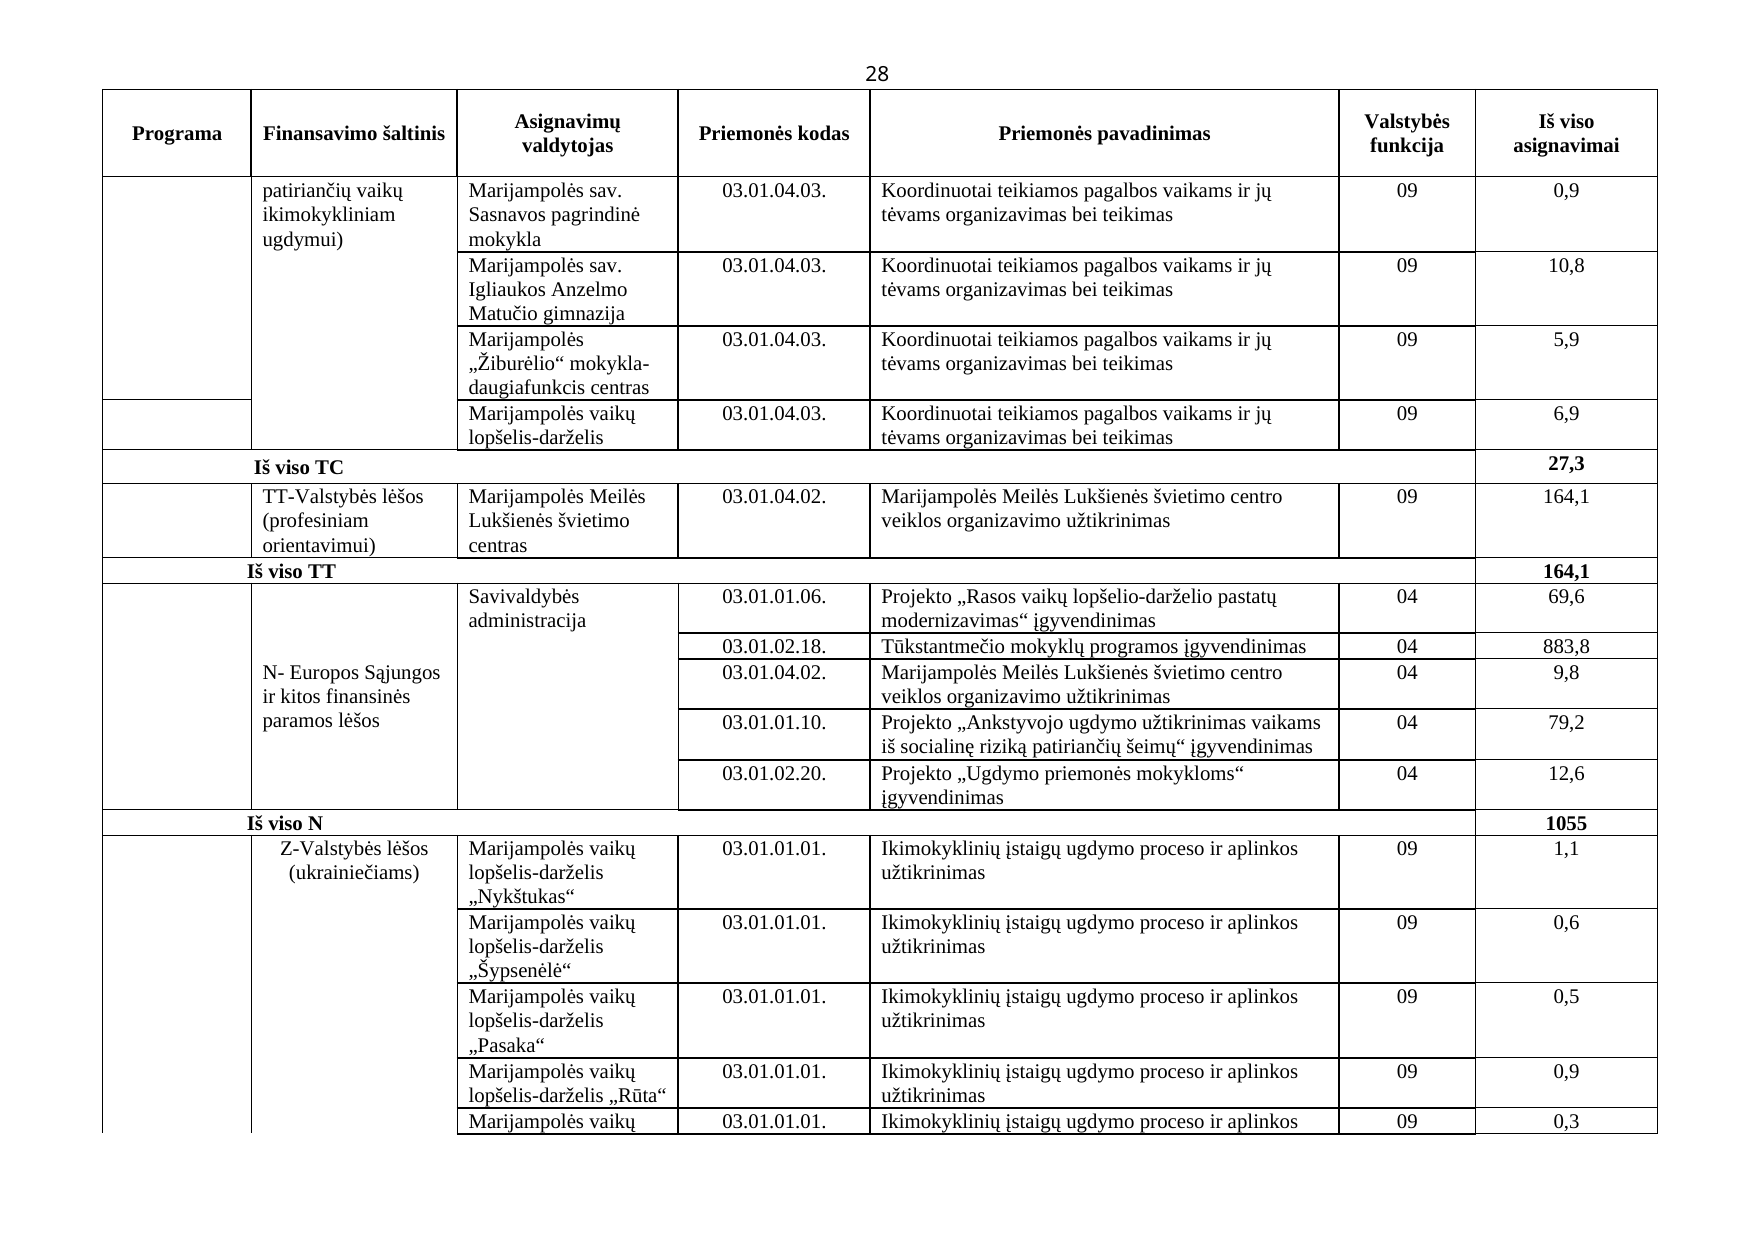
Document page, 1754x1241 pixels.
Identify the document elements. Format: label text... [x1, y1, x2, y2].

table_cell 09 [1340, 327, 1475, 399]
table_cell Koordinuotai teikiamos pagalbos vaikams ir jų tėvams organizavimas bei teikimas [871, 401, 1338, 449]
table_cell Marijampolės vaikų [458, 1109, 677, 1133]
table_cell 03.01.04.03. [679, 401, 869, 449]
table_header Asignavimų valdytojas [458, 90, 677, 176]
table_cell Savivaldybės administracija [458, 584, 678, 809]
table_cell 883,8 [1476, 633, 1657, 658]
table_cell Ikimokyklinių įstaigų ugdymo proceso ir aplinkos užtikrinimas [871, 984, 1338, 1057]
table_cell 0,9 [1476, 1058, 1657, 1107]
table_cell 09 [1340, 177, 1475, 251]
table_cell 09 [1340, 1109, 1475, 1133]
table_cell Marijampolės sav. Sasnavos pagrindinė mokykla [458, 177, 677, 251]
table_cell 04 [1340, 584, 1475, 632]
table_cell [103, 584, 251, 809]
table_cell Tūkstantmečio mokyklų programos įgyvendinimas [871, 634, 1338, 658]
table_cell 09 [1340, 401, 1475, 449]
table_cell 6,9 [1476, 400, 1657, 449]
table_cell Projekto „Ugdymo priemonės mokykloms“ įgyvendinimas [871, 761, 1338, 809]
table_cell 04 [1340, 660, 1475, 708]
table_cell 09 [1340, 836, 1475, 908]
table_cell Koordinuotai teikiamos pagalbos vaikams ir jų tėvams organizavimas bei teikimas [871, 327, 1338, 399]
table_cell 79,2 [1476, 709, 1657, 758]
table_cell 03.01.01.01. [679, 1109, 869, 1133]
table_cell Marijampolės vaikų lopšelis-darželis „Pasaka“ [458, 984, 677, 1057]
table_cell 04 [1340, 761, 1475, 809]
table_cell [103, 836, 251, 1133]
table_header Finansavimo šaltinis [252, 90, 456, 176]
table_cell 164,1 [1476, 484, 1657, 557]
table_cell [103, 177, 251, 399]
table_cell 03.01.01.10. [679, 710, 869, 758]
table_cell 03.01.01.01. [679, 910, 869, 982]
table_cell 10,8 [1476, 252, 1657, 325]
table_header Priemonės pavadinimas [871, 90, 1338, 176]
table_cell 09 [1340, 1059, 1475, 1107]
table_cell Ikimokyklinių įstaigų ugdymo proceso ir aplinkos užtikrinimas [871, 836, 1338, 908]
table_cell 03.01.04.03. [679, 253, 869, 325]
table_cell Ikimokyklinių įstaigų ugdymo proceso ir aplinkos užtikrinimas [871, 910, 1338, 982]
table_cell 09 [1340, 253, 1475, 325]
table_cell 03.01.01.06. [679, 584, 869, 632]
table_cell 03.01.04.03. [679, 177, 869, 251]
table_cell TT-Valstybės lėšos (profesiniam orientavimui) [252, 484, 457, 557]
table_cell 164,1 [1476, 558, 1657, 583]
table_cell Iš viso TC [103, 450, 1475, 483]
table_cell Koordinuotai teikiamos pagalbos vaikams ir jų tėvams organizavimas bei teikimas [871, 177, 1338, 251]
table_header Programa [103, 90, 250, 176]
table_cell 03.01.04.02. [679, 660, 869, 708]
table_cell 1055 [1476, 810, 1657, 835]
table_cell Iš viso N [103, 810, 1475, 835]
table_cell 03.01.01.01. [679, 1059, 869, 1107]
table_cell Marijampolės sav. Igliaukos Anzelmo Matučio gimnazija [458, 253, 677, 325]
table_cell Marijampolės Meilės Lukšienės švietimo centro veiklos organizavimo užtikrinimas [871, 660, 1338, 708]
table_header Iš viso asignavimai [1476, 90, 1657, 176]
table_cell 09 [1340, 984, 1475, 1057]
table_cell Marijampolės vaikų lopšelis-darželis „Nykštukas“ [458, 836, 677, 908]
table_cell Marijampolės Meilės Lukšienės švietimo centras [458, 484, 677, 557]
table_cell Marijampolės vaikų lopšelis-darželis [458, 401, 677, 449]
table_cell N- Europos Sąjungos ir kitos finansinės paramos lėšos [252, 584, 457, 809]
table_cell 04 [1340, 710, 1475, 758]
table_cell 12,6 [1476, 760, 1657, 809]
table_cell 03.01.02.18. [679, 634, 869, 658]
table_cell Z-Valstybės lėšos (ukrainiečiams) [252, 836, 457, 1133]
table_cell Marijampolės „Žiburėlio“ mokykla-daugiafunkcis centras [458, 327, 677, 399]
table_cell Projekto „Ankstyvojo ugdymo užtikrinimas vaikams iš socialinę riziką patiriančių šeimų“ įgyvendinimas [871, 710, 1338, 758]
table_cell Iš viso TT [103, 558, 1475, 583]
table_cell 04 [1340, 634, 1475, 658]
table_cell patiriančių vaikų ikimokykliniam ugdymui) [252, 177, 457, 399]
table_cell Marijampolės vaikų lopšelis-darželis „Rūta“ [458, 1059, 677, 1107]
table_cell Marijampolės Meilės Lukšienės švietimo centro veiklos organizavimo užtikrinimas [871, 484, 1338, 557]
table_cell 03.01.02.20. [679, 761, 869, 809]
table_cell 03.01.04.02. [679, 484, 869, 557]
table_cell [103, 400, 251, 449]
table_cell [252, 399, 457, 449]
table_cell 09 [1340, 910, 1475, 982]
table_cell 03.01.04.03. [679, 327, 869, 399]
table_cell 0,5 [1476, 983, 1657, 1057]
table_cell 0,3 [1476, 1108, 1657, 1133]
table_cell 9,8 [1476, 659, 1657, 708]
table_cell 09 [1340, 484, 1475, 557]
table_cell Ikimokyklinių įstaigų ugdymo proceso ir aplinkos [871, 1109, 1338, 1133]
table_header Priemonės kodas [679, 90, 869, 176]
table_cell 0,6 [1476, 909, 1657, 982]
table_cell Marijampolės vaikų lopšelis-darželis „Šypsenėlė“ [458, 910, 677, 982]
table_header Valstybės funkcija [1340, 90, 1475, 176]
table_cell 69,6 [1476, 584, 1657, 632]
table_cell 1,1 [1476, 836, 1657, 908]
table_cell 5,9 [1476, 326, 1657, 399]
table_cell Ikimokyklinių įstaigų ugdymo proceso ir aplinkos užtikrinimas [871, 1059, 1338, 1107]
table_cell Projekto „Rasos vaikų lopšelio-darželio pastatų modernizavimas“ įgyvendinimas [871, 584, 1338, 632]
table_cell 0,9 [1476, 177, 1657, 251]
table_cell 27,3 [1476, 450, 1657, 483]
table_cell [103, 484, 251, 557]
table_cell 03.01.01.01. [679, 836, 869, 908]
table_cell Koordinuotai teikiamos pagalbos vaikams ir jų tėvams organizavimas bei teikimas [871, 253, 1338, 325]
table_cell 03.01.01.01. [679, 984, 869, 1057]
